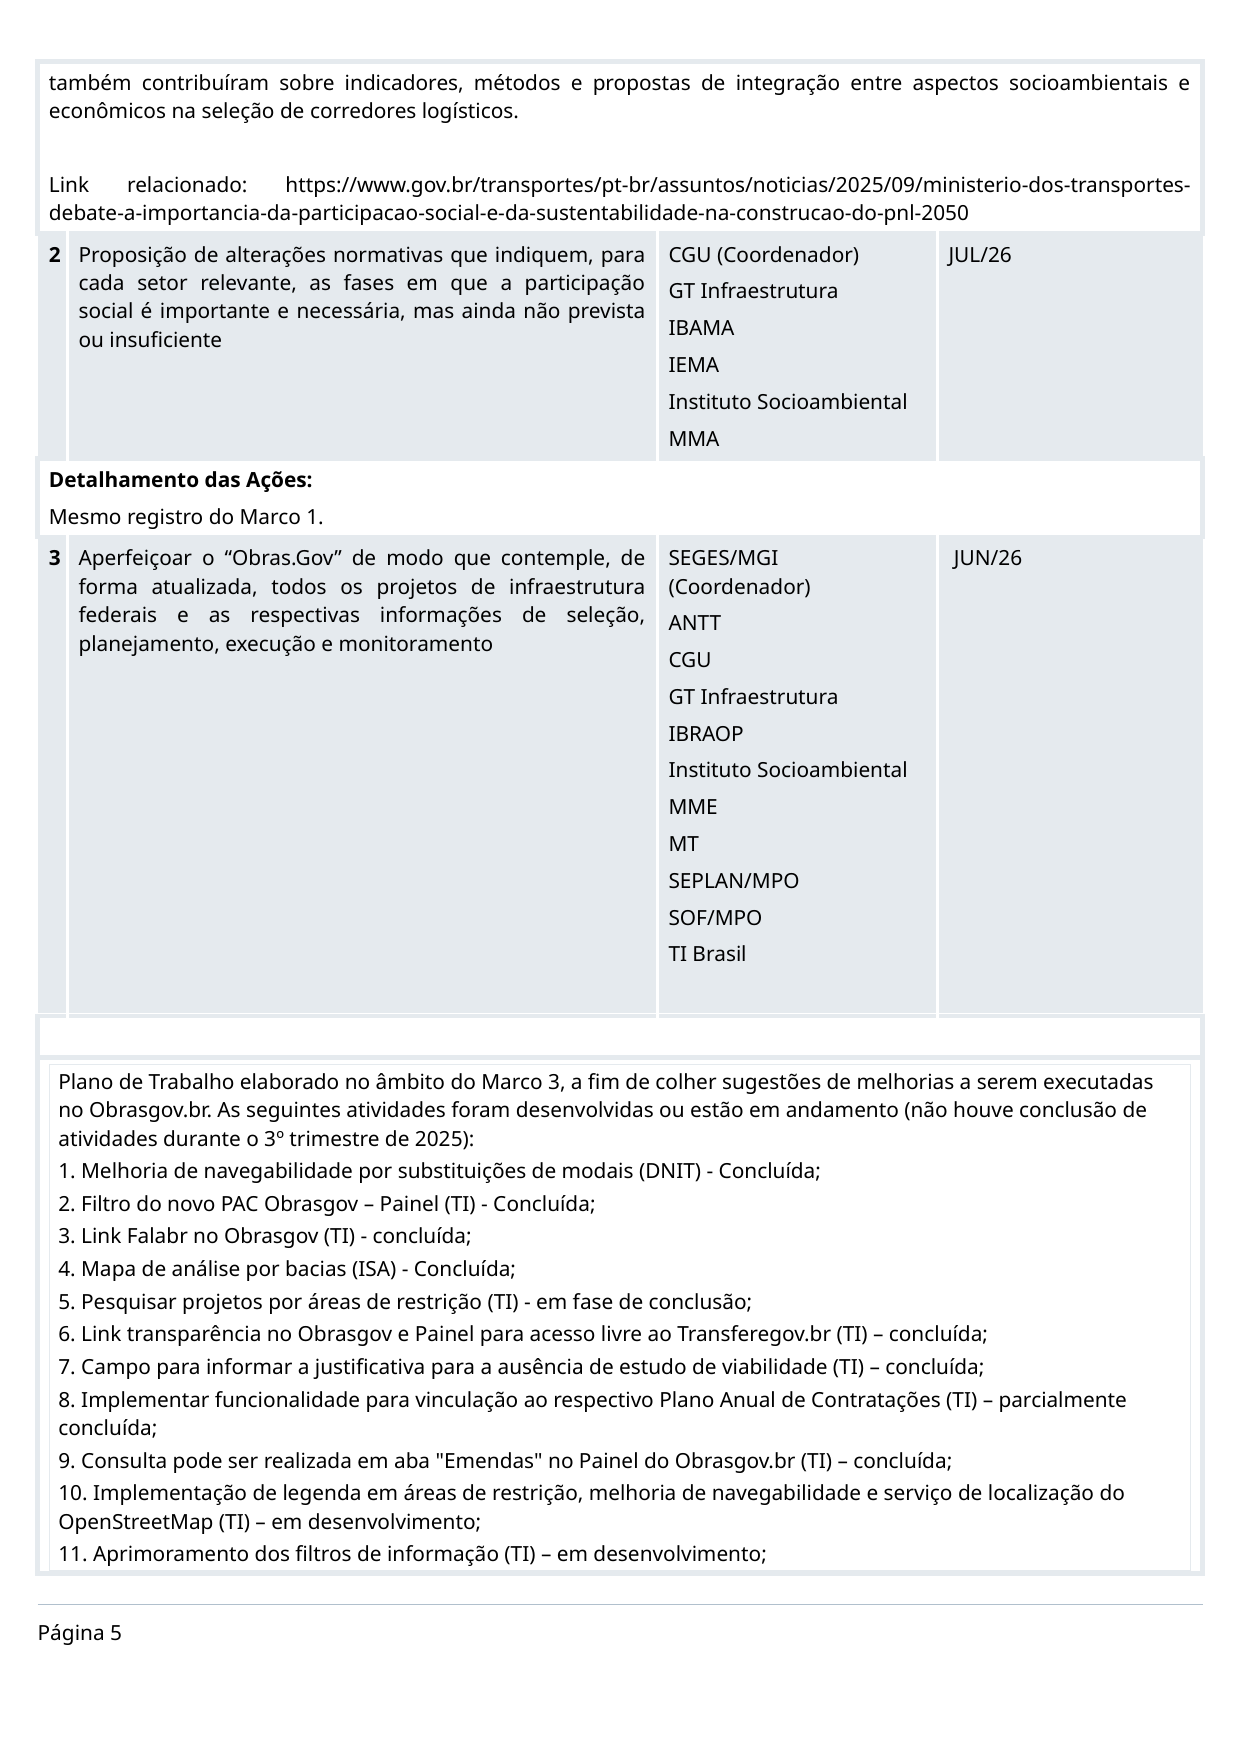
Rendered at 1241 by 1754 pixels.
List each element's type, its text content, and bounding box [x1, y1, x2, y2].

table_cell também contribuíram sobre indicadores, métodos e propostas de integração entre aspectos socioambientais e econômicos na seleção de corredores logísticos. Link relacionado: https://www.gov.br/transportes/pt-br/assuntos/noticias/2025/09/ministerio-dos-transportes-debate-a-importancia-da-participacao-social-e-da-sustentabilidade-na-construcao-do-pnl-2050 [40, 64, 1200, 231]
table_cell [69, 977, 656, 1013]
table_cell JUN/26 [939, 539, 1203, 972]
table_cell Aperfeiçoar o “Obras.Gov” de modo que contemple, de forma atualizada, todos os projetos de infraestrutura federais e as respectivas informações de seleção, planejamento, execução e monitoramento [69, 539, 656, 972]
table_cell [38, 977, 66, 1013]
table_cell 3 [38, 539, 66, 972]
table_cell [40, 1018, 1200, 1055]
table_cell Detalhamento das Ações: Mesmo registro do Marco 1. [40, 461, 1200, 534]
table_cell [659, 977, 936, 1013]
table_cell 2 [38, 236, 66, 456]
table_cell JUL/26 [939, 236, 1203, 456]
table_cell CGU (Coordenador) GT Infraestrutura IBAMA IEMA Instituto Socioambiental MMA [659, 236, 936, 456]
table_cell Plano de Trabalho elaborado no âmbito do Marco 3, a fim de colher sugestões de melhorias a serem executadas no Obrasgov.br. As seguintes atividades foram desenvolvidas ou estão em andamento (não houve conclusão de atividades durante o 3º trimestre de 2025): 1. Melhoria de navegabilidade por substituições de modais (DNIT) - Concluída; 2. Filtro do novo PAC Obrasgov – Painel (TI) - Concluída; 3. Link Falabr no Obrasgov (TI) - concluída; 4. Mapa de análise por bacias (ISA) - Concluída; 5. Pesquisar projetos por áreas de restrição (TI) - em fase de conclusão; 6. Link transparência no Obrasgov e Painel para acesso livre ao Transferegov.br (TI) – concluída; 7. Campo para informar a justificativa para a ausência de estudo de viabilidade (TI) – concluída; 8. Implementar funcionalidade para vinculação ao respectivo Plano Anual de Contratações (TI) – parcialmente concluída; 9. Consulta pode ser realizada em aba "Emendas" no Painel do Obrasgov.br (TI) – concluída; 10. Implementação de legenda em áreas de restrição, melhoria de navegabilidade e serviço de localização do OpenStreetMap (TI) – em desenvolvimento; 11. Aprimoramento dos filtros de informação (TI) – em desenvolvimento; [40, 1060, 1200, 1571]
table_cell Proposição de alterações normativas que indiquem, para cada setor relevante, as fases em que a participação social é importante e necessária, mas ainda não prevista ou insuficiente [69, 236, 656, 456]
table_cell [939, 977, 1203, 1013]
table_cell SEGES/MGI (Coordenador) ANTT CGU GT Infraestrutura IBRAOP Instituto Socioambiental MME MT SEPLAN/MPO SOF/MPO TI Brasil [659, 539, 936, 972]
